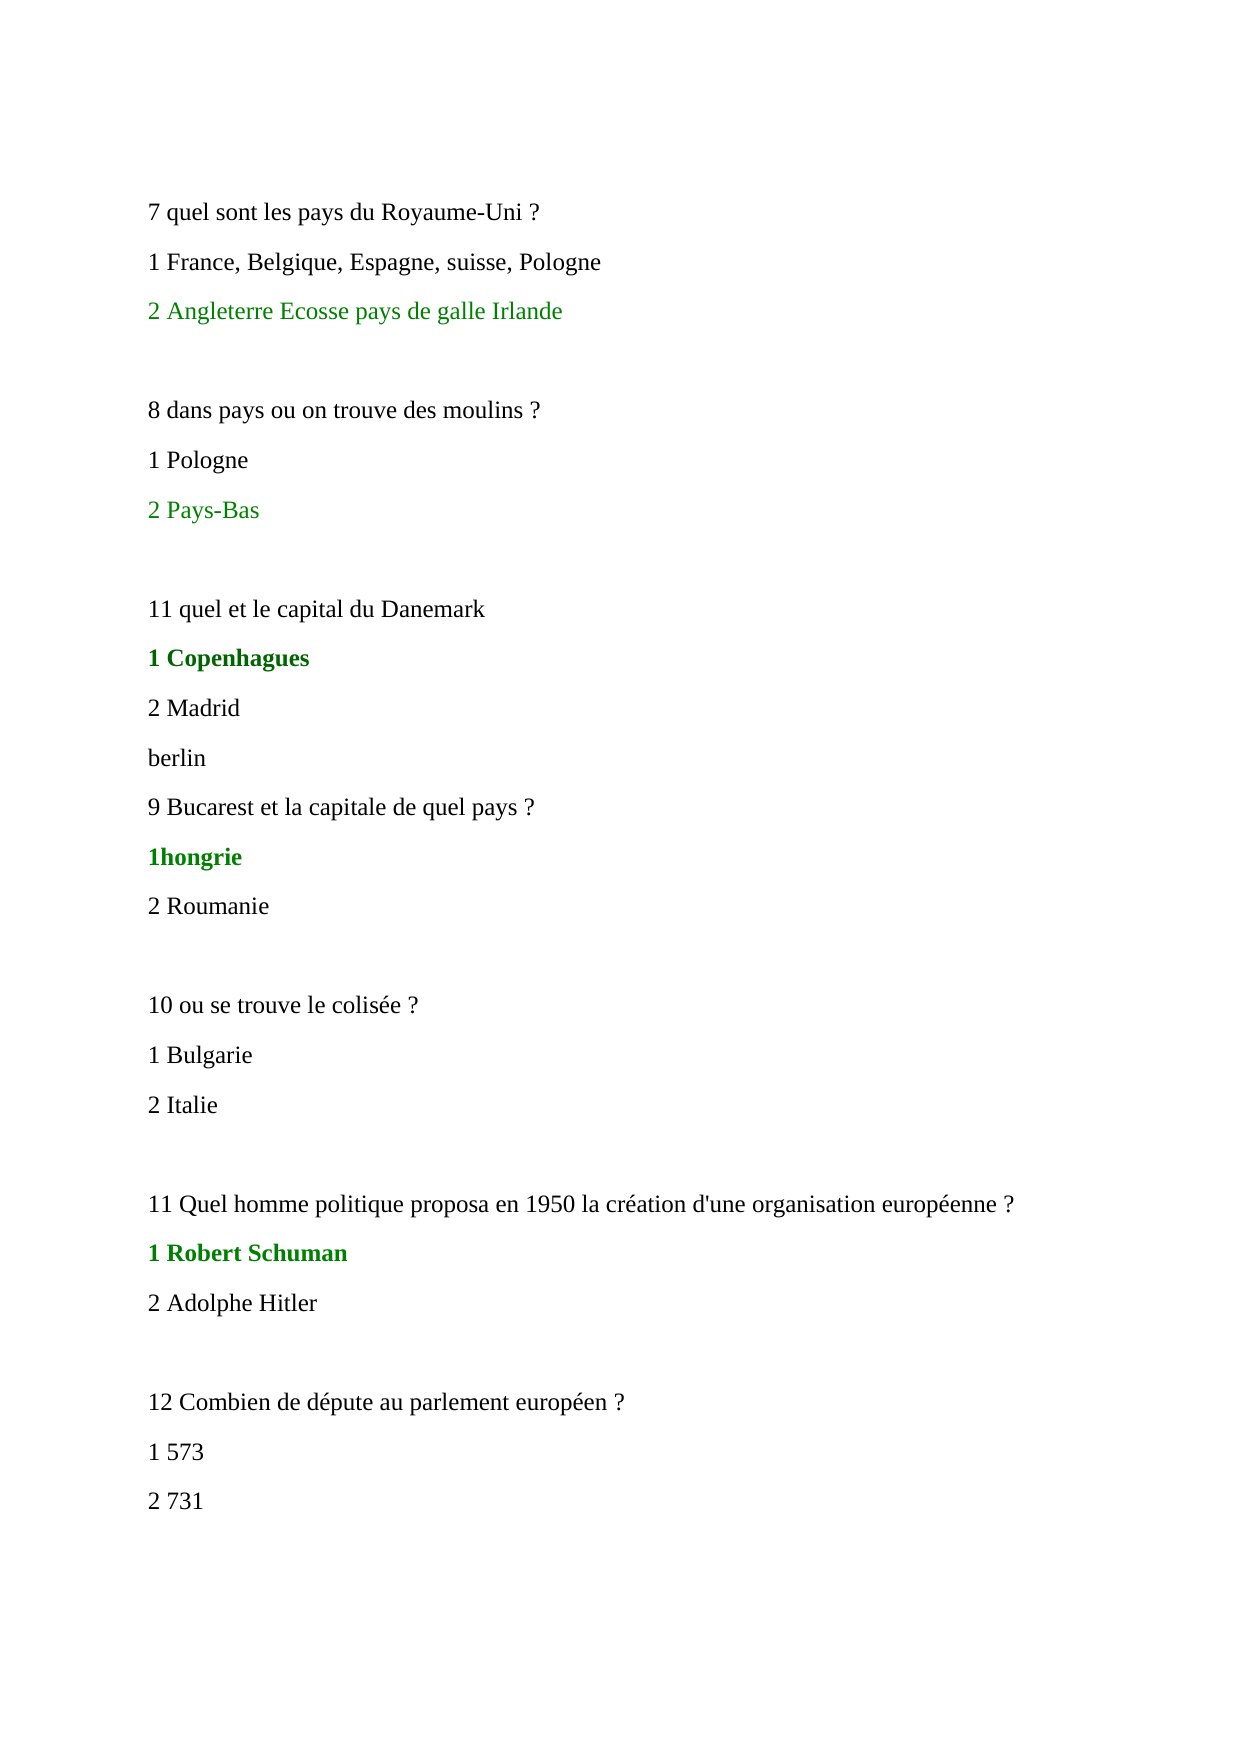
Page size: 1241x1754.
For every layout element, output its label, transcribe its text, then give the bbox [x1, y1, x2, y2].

text 2 Angleterre Ecosse pays de galle Irlande [148, 296, 1093, 325]
text 2 Adolphe Hitler [148, 1288, 1093, 1317]
text 12 Combien de députe au parlement européen ? [148, 1387, 1093, 1416]
text 8 dans pays ou on trouve des moulins ? [148, 396, 1093, 424]
text 1 Bulgarie [148, 1040, 1093, 1069]
text 1 573 [148, 1437, 1093, 1466]
text 1 Pologne [148, 445, 1093, 474]
text berlin [148, 743, 1093, 771]
text 2 Italie [148, 1090, 1093, 1118]
text 7 quel sont les pays du Royaume-Uni ? [148, 197, 1093, 226]
text 9 Bucarest et la capitale de quel pays ? [148, 792, 1093, 821]
text 1 France, Belgique, Espagne, suisse, Pologne [148, 247, 1093, 276]
text 1 Robert Schuman [148, 1238, 1093, 1267]
text 10 ou se trouve le colisée ? [148, 991, 1093, 1019]
text 2 731 [148, 1486, 1093, 1515]
text 1hongrie [148, 842, 1093, 871]
text 11 quel et le capital du Danemark [148, 594, 1093, 623]
text 2 Roumanie [148, 891, 1093, 920]
text 11 Quel homme politique proposa en 1950 la création d'une organisation européenne ? [148, 1189, 1093, 1218]
text 1 Copenhagues [148, 643, 1093, 672]
text 2 Madrid [148, 693, 1093, 722]
text 2 Pays-Bas [148, 495, 1093, 523]
